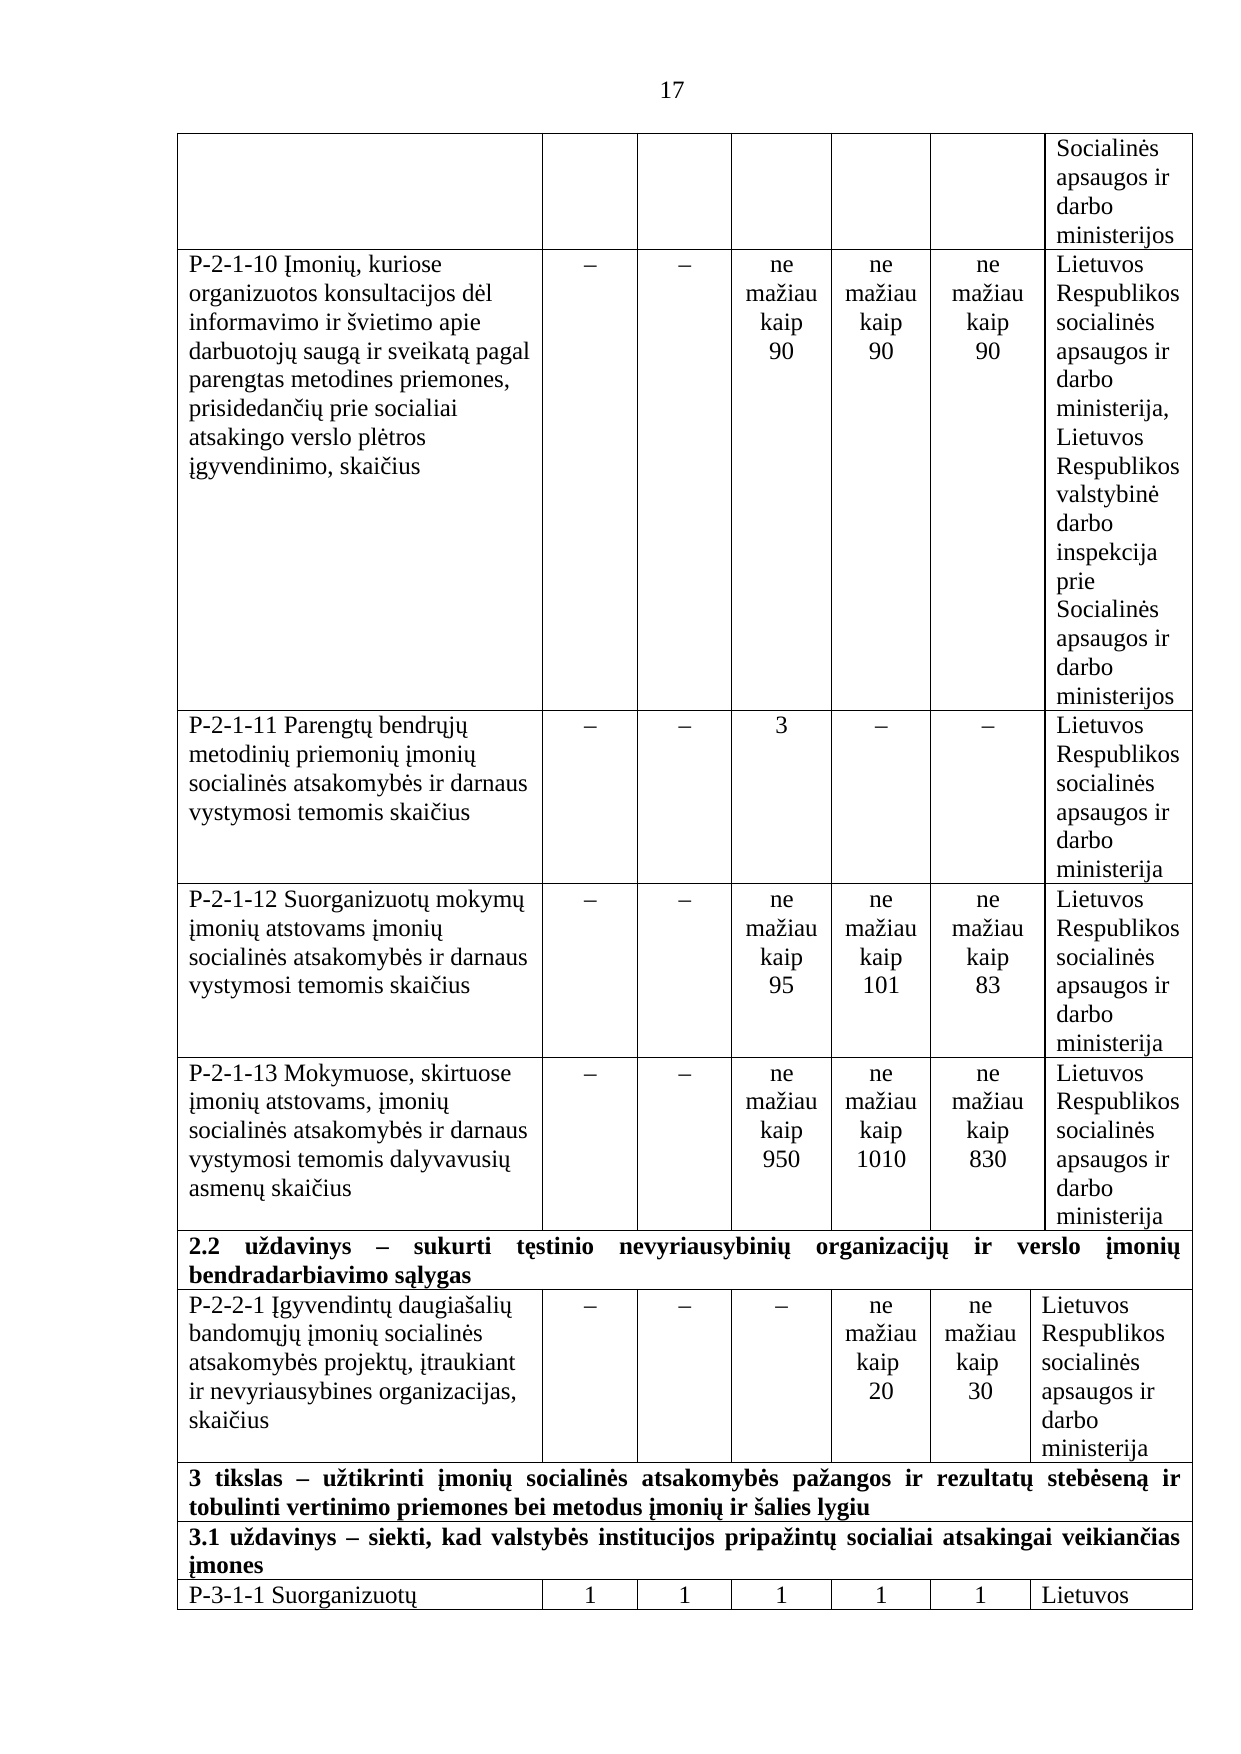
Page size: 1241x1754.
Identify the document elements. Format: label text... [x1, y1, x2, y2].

table_cell P-2-1-13 Mokymuose, skirtuose įmonių atstovams, įmonių socialinės atsakomybės ir darnaus vystymosi temomis dalyvavusių asmenų skaičius [178, 1058, 542, 1230]
table_cell 1 [543, 1580, 637, 1609]
table_cell – [931, 711, 1044, 883]
table_cell 1 [832, 1580, 930, 1609]
table_cell [931, 134, 1044, 248]
table_cell [832, 134, 930, 248]
table_cell 1 [931, 1580, 1030, 1609]
table_cell – [543, 884, 637, 1057]
table_cell – [638, 250, 731, 709]
table_cell ne mažiau kaip 950 [732, 1058, 831, 1230]
table_cell Lietuvos Respublikos socialinės apsaugos ir darbo ministerija [1046, 884, 1192, 1057]
table_cell ne mažiau kaip 830 [931, 1058, 1044, 1230]
table_cell Lietuvos Respublikos socialinės apsaugos ir darbo ministerija [1031, 1290, 1192, 1462]
table_cell Lietuvos Respublikos socialinės apsaugos ir darbo ministerija [1046, 1058, 1192, 1230]
table_cell – [638, 884, 731, 1057]
table_cell Socialinės apsaugos ir darbo ministerijos [1046, 134, 1192, 248]
table_cell – [543, 711, 637, 883]
table_cell 1 [638, 1580, 731, 1609]
table_cell [732, 134, 831, 248]
table_cell ne mažiau kaip 101 [832, 884, 930, 1057]
table_cell Lietuvos Respublikos socialinės apsaugos ir darbo ministerija [1046, 711, 1192, 883]
table_cell 2.2 uždavinys – sukurti tęstinio nevyriausybinių organizacijų ir verslo įmonių bendradarbiavimo sąlygas [178, 1231, 1192, 1289]
table_cell ne mažiau kaip 83 [931, 884, 1044, 1057]
table_cell ne mažiau kaip 90 [832, 250, 930, 709]
table_cell P-2-1-10 Įmonių, kuriose organizuotos konsultacijos dėl informavimo ir švietimo apie darbuotojų saugą ir sveikatą pagal parengtas metodines priemones, prisidedančių prie socialiai atsakingo verslo plėtros įgyvendinimo, skaičius [178, 250, 542, 709]
table_cell ne mažiau kaip 30 [931, 1290, 1030, 1462]
table_cell – [832, 711, 930, 883]
table_cell P-2-1-11 Parengtų bendrųjų metodinių priemonių įmonių socialinės atsakomybės ir darnaus vystymosi temomis skaičius [178, 711, 542, 883]
table_cell 1 [732, 1580, 831, 1609]
table_cell ne mažiau kaip 90 [732, 250, 831, 709]
table_cell – [638, 711, 731, 883]
table_cell 3 tikslas – užtikrinti įmonių socialinės atsakomybės pažangos ir rezultatų stebėseną ir tobulinti vertinimo priemones bei metodus įmonių ir šalies lygiu [178, 1463, 1192, 1521]
table_cell ne mažiau kaip 90 [931, 250, 1044, 709]
table_cell Lietuvos [1031, 1580, 1192, 1609]
table_cell – [638, 1058, 731, 1230]
table_cell [178, 134, 542, 248]
table_cell – [638, 1290, 731, 1462]
table_cell P-3-1-1 Suorganizuotų [178, 1580, 542, 1609]
table_cell P-2-1-12 Suorganizuotų mokymų įmonių atstovams įmonių socialinės atsakomybės ir darnaus vystymosi temomis skaičius [178, 884, 542, 1057]
table_cell 3.1 uždavinys – siekti, kad valstybės institucijos pripažintų socialiai atsakingai veikiančias įmones [178, 1522, 1192, 1579]
table_cell – [543, 1290, 637, 1462]
table_cell – [543, 1058, 637, 1230]
table_cell Lietuvos Respublikos socialinės apsaugos ir darbo ministerija, Lietuvos Respublikos valstybinė darbo inspekcija prie Socialinės apsaugos ir darbo ministerijos [1046, 250, 1192, 709]
table_cell 3 [732, 711, 831, 883]
table_cell ne mažiau kaip 95 [732, 884, 831, 1057]
table_cell [638, 134, 731, 248]
table_cell ne mažiau kaip 1010 [832, 1058, 930, 1230]
table_cell – [543, 250, 637, 709]
table_cell ne mažiau kaip 20 [832, 1290, 930, 1462]
table_cell P-2-2-1 Įgyvendintų daugiašalių bandomųjų įmonių socialinės atsakomybės projektų, įtraukiant ir nevyriausybines organizacijas, skaičius [178, 1290, 542, 1462]
table_cell [543, 134, 637, 248]
table_cell – [732, 1290, 831, 1462]
